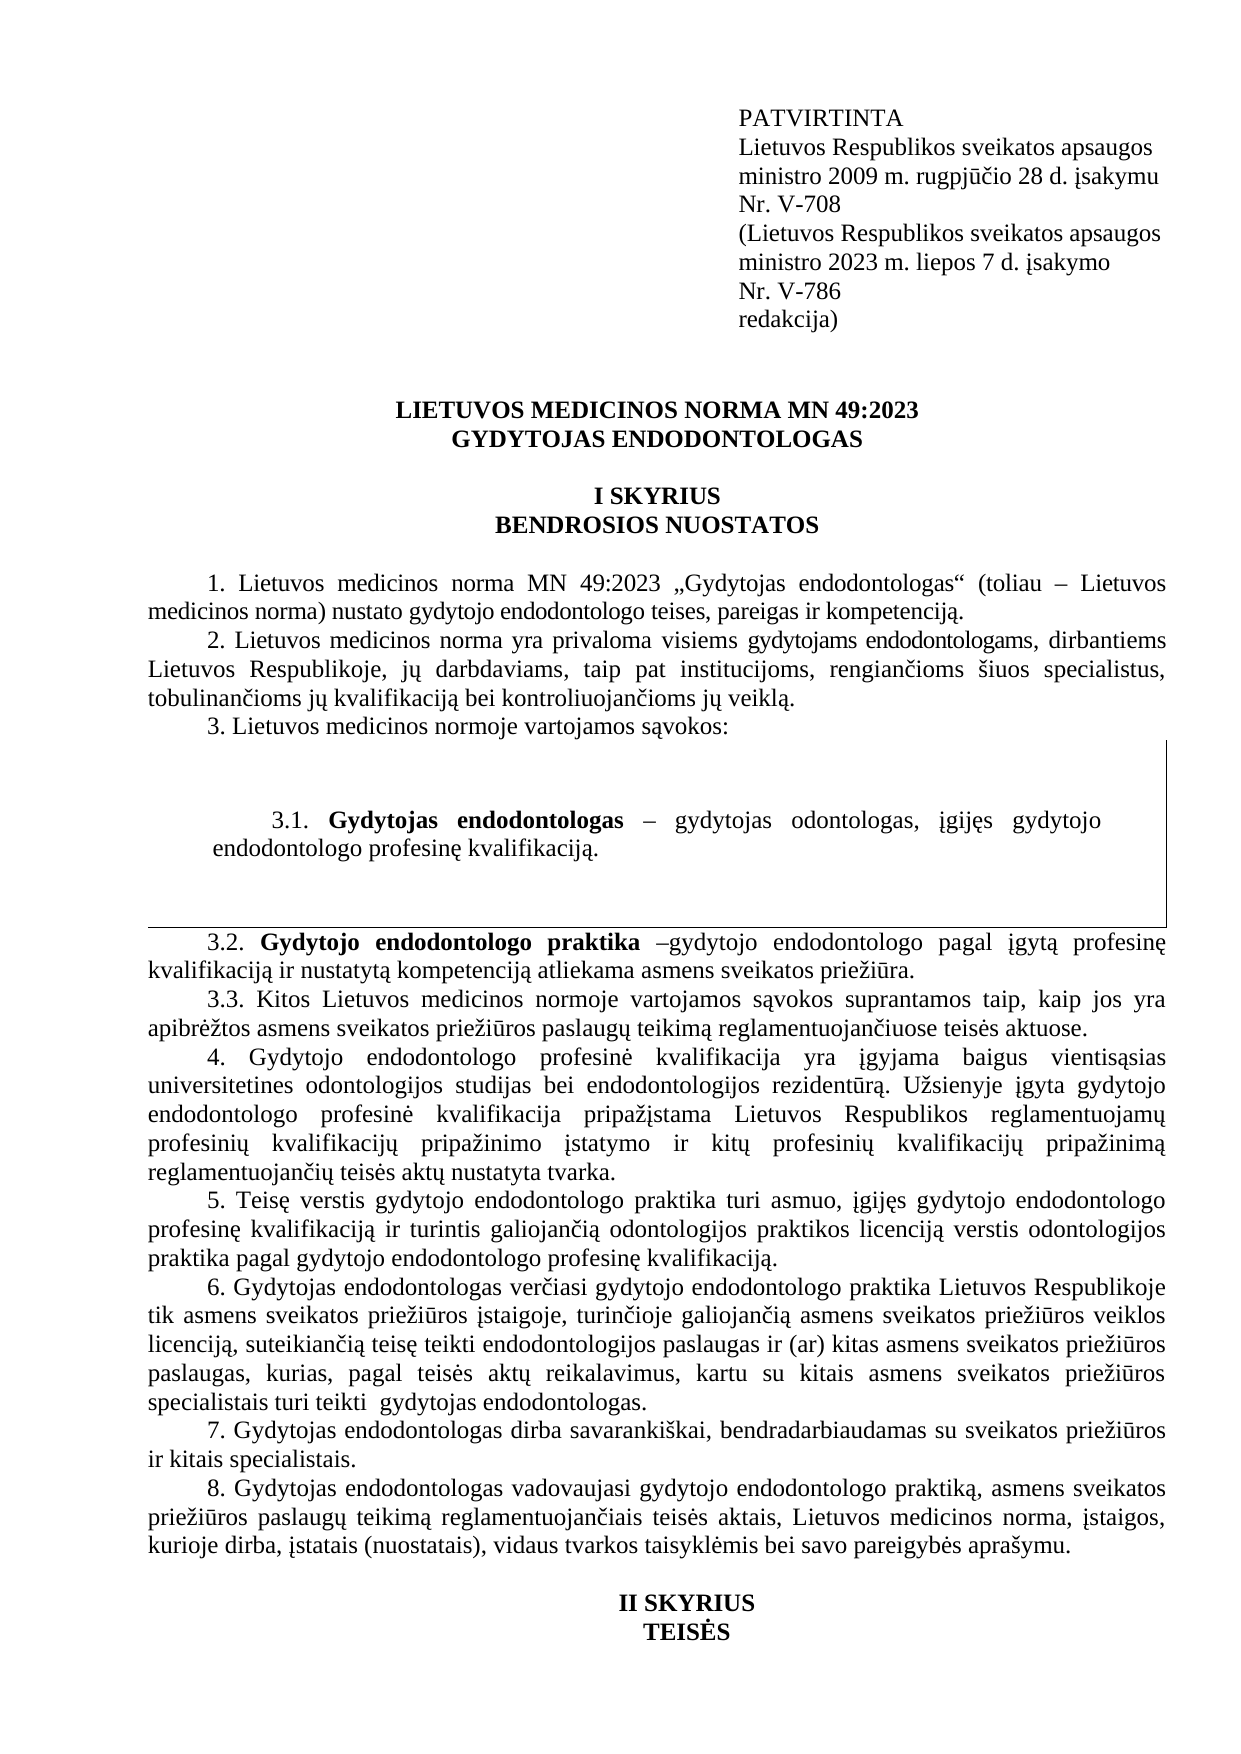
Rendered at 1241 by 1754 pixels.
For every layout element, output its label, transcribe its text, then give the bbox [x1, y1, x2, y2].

text TEISĖS [148, 1617, 1167, 1646]
text 3. Lietuvos medicinos normoje vartojamos sąvokos: [148, 711, 1167, 740]
text Lietuvos Respublikos sveikatos apsaugos [738, 132, 1167, 161]
text II SKYRIUS [148, 1588, 1167, 1617]
text ministro 2023 m. liepos 7 d. įsakymo [738, 247, 1167, 276]
text BENDROSIOS NUOSTATOS [148, 510, 1167, 539]
text ministro 2009 m. rugpjūčio 28 d. įsakymu [738, 161, 1167, 189]
text PATVIRTINTA [738, 103, 1167, 132]
text 4. Gydytojo endodontologo profesinė kvalifikacija yra įgyjama baigus vientisąsias universitetines odontologijos studijas bei endodontologijos rezidentūrą. Užsienyje įgyta gydytojo endodontologo profesinė kvalifikacija pripažįstama Lietuvos Respublikos reglamentuojamų profesinių kvalifikacijų pripažinimo įstatymo ir kitų profesinių kvalifikacijų pripažinimą reglamentuojančių teisės aktų nustatyta tvarka. [148, 1042, 1167, 1186]
text 3.2. Gydytojo endodontologo praktika –gydytojo endodontologo pagal įgytą profesinę kvalifikaciją ir nustatytą kompetenciją atliekama asmens sveikatos priežiūra. [148, 927, 1167, 984]
text LIETUVOS MEDICINOS NORMA MN 49:2023 [148, 395, 1167, 424]
text 8. Gydytojas endodontologas vadovaujasi gydytojo endodontologo praktiką, asmens sveikatos priežiūros paslaugų teikimą reglamentuojančiais teisės aktais, Lietuvos medicinos norma, įstaigos, kurioje dirba, įstatais (nuostatais), vidaus tvarkos taisyklėmis bei savo pareigybės aprašymu. [148, 1473, 1167, 1559]
text 1. Lietuvos medicinos norma MN 49:2023 „Gydytojas endodontologas“ (toliau – Lietuvos medicinos norma) nustato gydytojo endodontologo teises, pareigas ir kompetenciją. [148, 568, 1167, 625]
text 7. Gydytojas endodontologas dirba savarankiškai, bendradarbiaudamas su sveikatos priežiūros ir kitais specialistais. [148, 1416, 1167, 1473]
text 6. Gydytojas endodontologas verčiasi gydytojo endodontologo praktika Lietuvos Respublikoje tik asmens sveikatos priežiūros įstaigoje, turinčioje galiojančią asmens sveikatos priežiūros veiklos licenciją, suteikiančią teisę teikti endodontologijos paslaugas ir (ar) kitas asmens sveikatos priežiūros paslaugas, kurias, pagal teisės aktų reikalavimus, kartu su kitais asmens sveikatos priežiūros specialistais turi teikti gydytojas endodontologas. [148, 1272, 1167, 1416]
text I SKYRIUS [148, 481, 1167, 510]
text Nr. V-786 [738, 276, 1167, 304]
text GYDYTOJAS endodontologas [148, 424, 1167, 453]
text 5. Teisę verstis gydytojo endodontologo praktika turi asmuo, įgijęs gydytojo endodontologo profesinę kvalifikaciją ir turintis galiojančią odontologijos praktikos licenciją verstis odontologijos praktika pagal gydytojo endodontologo profesinę kvalifikaciją. [148, 1186, 1167, 1272]
text Nr. V-708 [738, 189, 1167, 218]
text 3.1. Gydytojas endodontologas – gydytojas odontologas, įgijęs gydytojo endodontologo profesinę kvalifikaciją. [148, 740, 1166, 927]
text 3.3. Kitos Lietuvos medicinos normoje vartojamos sąvokos suprantamos taip, kaip jos yra apibrėžtos asmens sveikatos priežiūros paslaugų teikimą reglamentuojančiuose teisės aktuose. [148, 984, 1167, 1042]
text redakcija) [738, 304, 1167, 333]
text (Lietuvos Respublikos sveikatos apsaugos [738, 218, 1167, 247]
text 2. Lietuvos medicinos norma yra privaloma visiems gydytojams endodontologams, dirbantiems Lietuvos Respublikoje, jų darbdaviams, taip pat institucijoms, rengiančioms šiuos specialistus, tobulinančioms jų kvalifikaciją bei kontroliuojančioms jų veiklą. [148, 625, 1167, 711]
